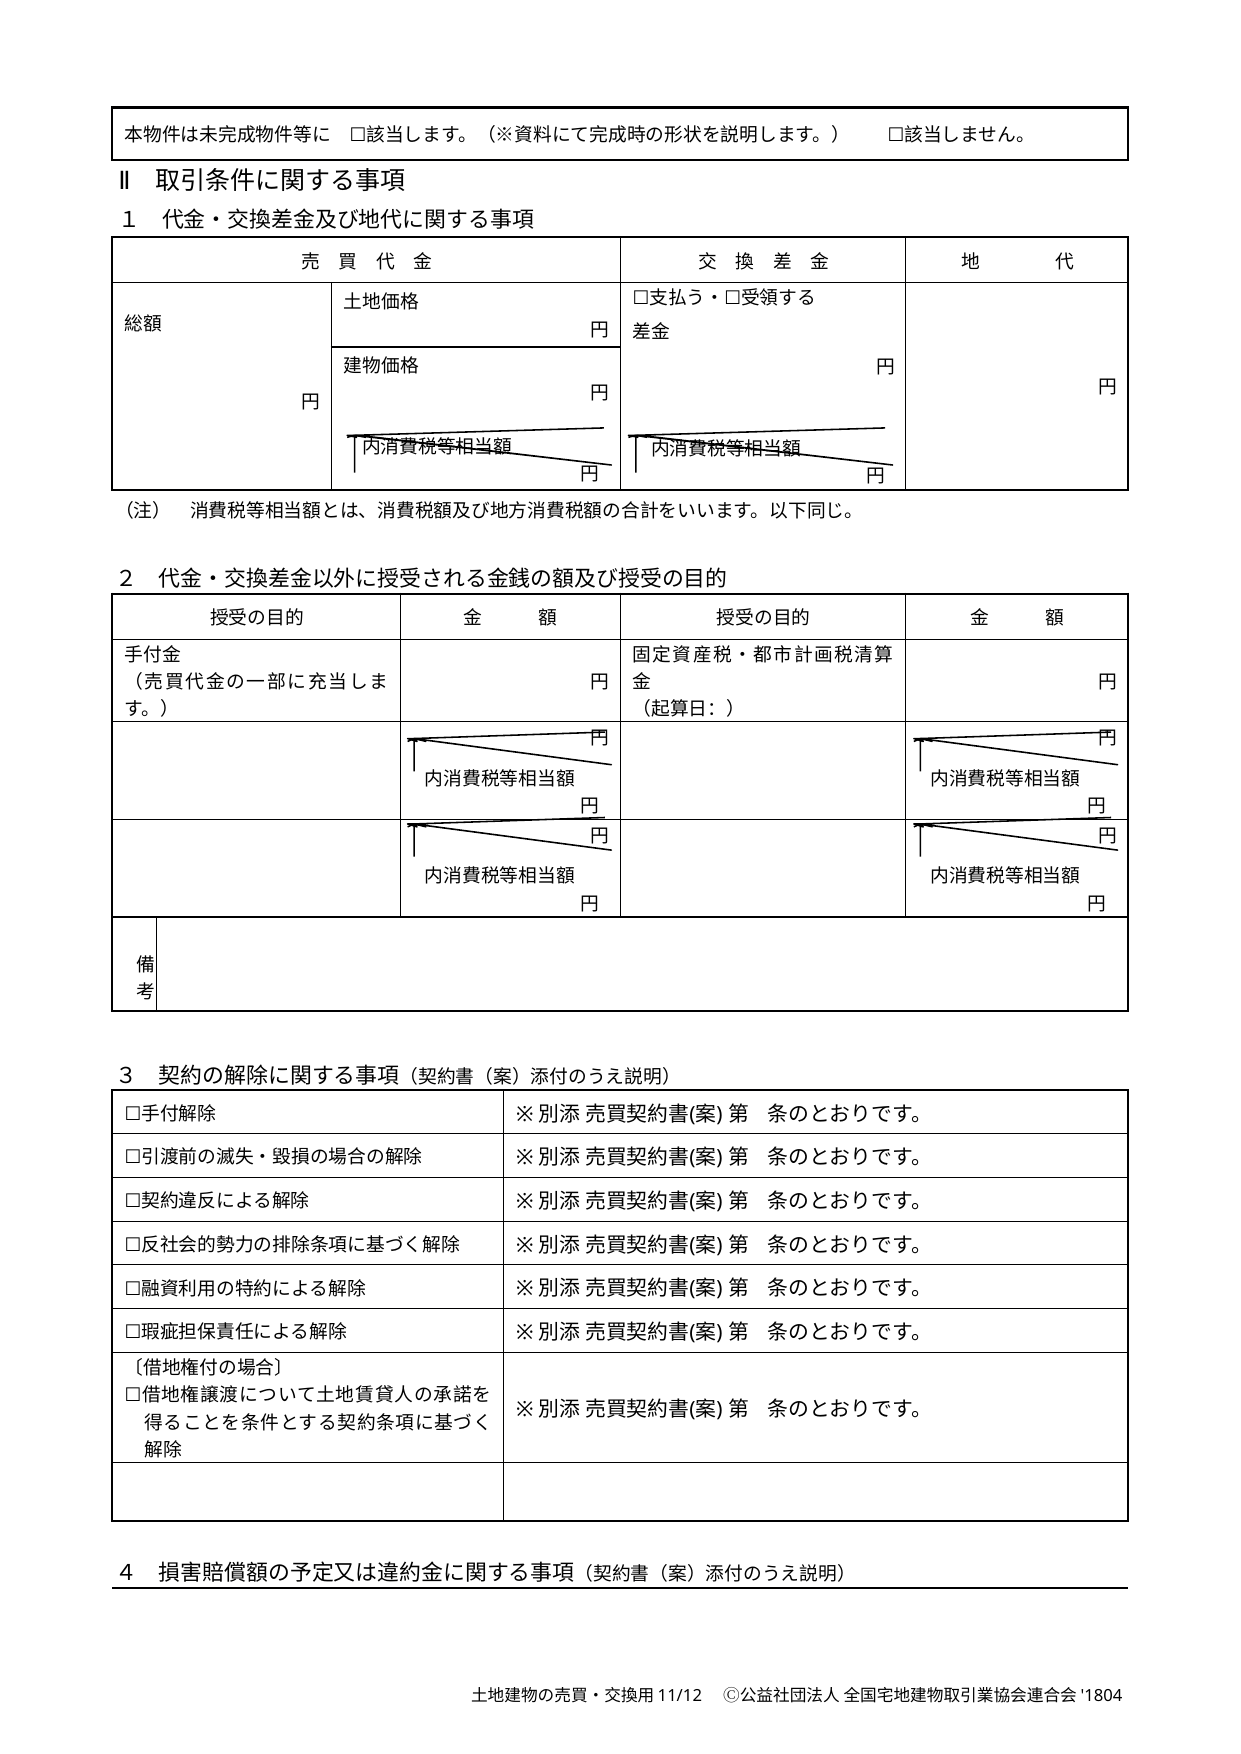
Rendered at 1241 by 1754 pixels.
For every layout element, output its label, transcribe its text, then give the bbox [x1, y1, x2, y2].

table_cell ☐支払う・☐受領する 差金 円 内消費税等相当額 円 [621, 283, 905, 489]
table_cell 固定資産税・都市計画税清算金 （起算日：） [621, 640, 905, 721]
table_cell ※ 別添 売買契約書(案) 第 条のとおりです。 [504, 1309, 1127, 1352]
table_cell 総額 円 [113, 283, 331, 489]
table_cell [621, 722, 905, 819]
table_cell [504, 1463, 1127, 1520]
table_cell 円 内消費税等相当額 円 [906, 722, 1127, 819]
table_cell ☐手付解除 [113, 1091, 503, 1133]
table_cell [113, 722, 400, 819]
table_cell ☐引渡前の滅失・毀損の場合の解除 [113, 1134, 503, 1177]
table_cell 授受の目的 [621, 595, 905, 638]
table_cell [157, 918, 1127, 1010]
table_cell ☐契約違反による解除 [113, 1178, 503, 1221]
table_cell 円 内消費税等相当額 円 [906, 820, 1127, 916]
table_cell [113, 1463, 503, 1520]
table_cell [113, 820, 400, 916]
table_header 地 代 [906, 238, 1127, 282]
table_cell ※ 別添 売買契約書(案) 第 条のとおりです。 [504, 1178, 1127, 1221]
table_cell ４ 損害賠償額の予定又は違約金に関する事項（契約書（案）添付のうえ説明） [112, 1522, 1128, 1587]
table_cell 円 [906, 640, 1127, 721]
table_header 交 換 差 金 [621, 238, 905, 282]
table_cell 〔借地権付の場合〕 ☐借地権譲渡について土地賃貸人の承諾を得ることを条件とする契約条項に基づく解除 [113, 1353, 503, 1462]
table_cell 円 内消費税等相当額 円 [401, 820, 620, 916]
table_cell ※ 別添 売買契約書(案) 第 条のとおりです。 [504, 1134, 1127, 1177]
table_header 売 買 代 金 [113, 238, 620, 282]
table_cell 金 額 [906, 595, 1127, 638]
table_cell ☐瑕疵担保責任による解除 [113, 1309, 503, 1352]
table_cell 金 額 [401, 595, 620, 638]
table_cell 円 内消費税等相当額 円 [401, 722, 620, 819]
table_cell ※ 別添 売買契約書(案) 第 条のとおりです。 [504, 1222, 1127, 1264]
table_cell ☐反社会的勢力の排除条項に基づく解除 [113, 1222, 503, 1264]
table_cell [621, 820, 905, 916]
table_cell （注） 消費税等相当額とは、消費税額及び地方消費税額の合計をいいます。以下同じ。 ２ 代金・交換差金以外に授受される金銭の額及び授受の目的 [112, 491, 1128, 593]
table_cell 円 [401, 640, 620, 721]
table_cell 土地価格 円 [332, 283, 620, 346]
table_cell 本物件は未完成物件等に ☐該当します。（※資料にて完成時の形状を説明します。） ☐該当しません。 [113, 109, 1127, 158]
table_cell 授受の目的 [113, 595, 400, 638]
table_cell ※ 別添 売買契約書(案) 第 条のとおりです。 [504, 1091, 1127, 1133]
table_cell 円 [906, 283, 1127, 489]
table_cell 建物価格 円 内消費税等相当額 円 [332, 348, 620, 489]
table_cell ※ 別添 売買契約書(案) 第 条のとおりです。 [504, 1353, 1127, 1462]
text １ 代金・交換差金及び地代に関する事項 [118, 202, 1122, 233]
text Ⅱ 取引条件に関する事項 [118, 161, 1122, 197]
table_cell ※ 別添 売買契約書(案) 第 条のとおりです。 [504, 1265, 1127, 1308]
table_cell ３ 契約の解除に関する事項（契約書（案）添付のうえ説明） [112, 1012, 1128, 1089]
table_cell ☐融資利用の特約による解除 [113, 1265, 503, 1308]
table_cell 備考 [113, 918, 156, 1010]
table_cell 手付金 （売買代金の一部に充当します。） [113, 640, 400, 721]
